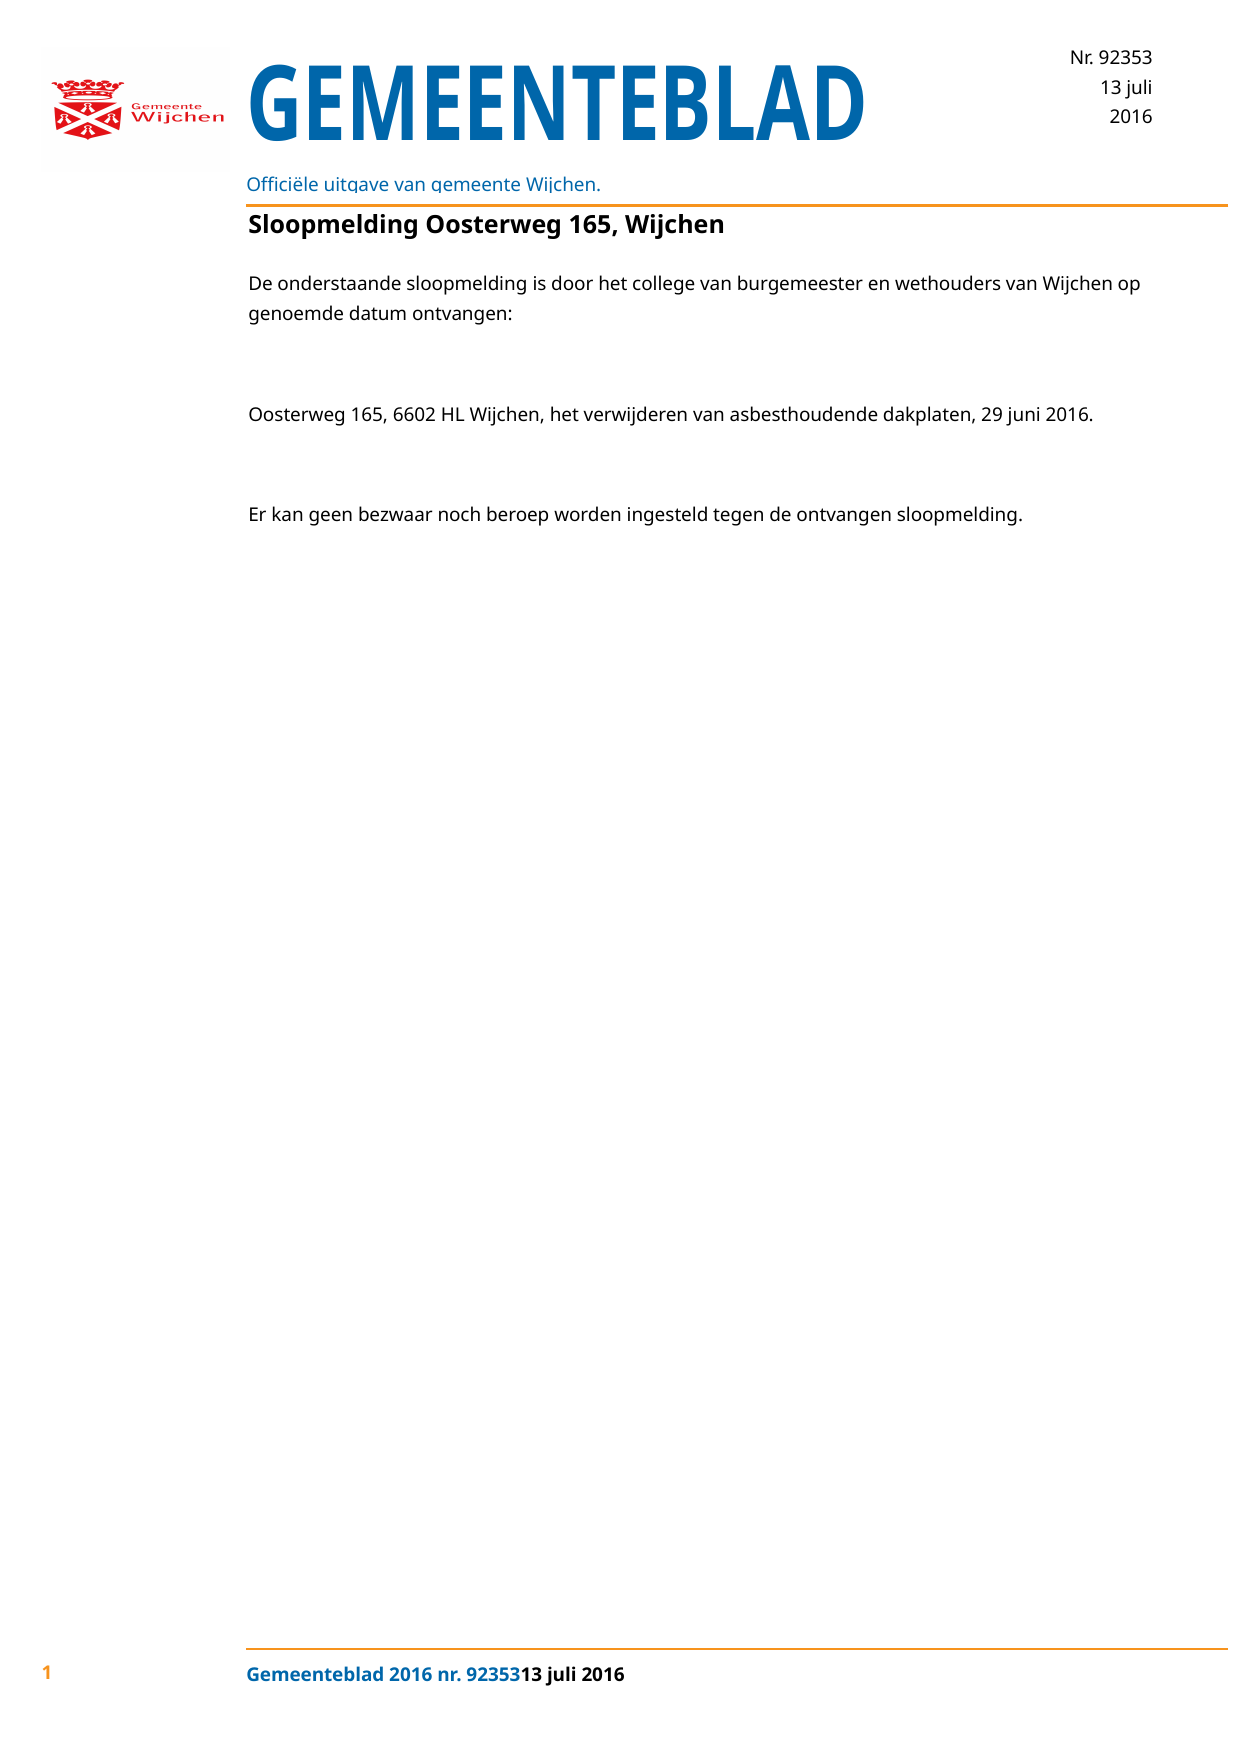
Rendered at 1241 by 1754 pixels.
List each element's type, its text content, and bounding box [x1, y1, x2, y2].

text Er kan geen bezwaar noch beroep worden ingesteld tegen de ontvangen sloopmelding. [248, 502, 1152, 527]
picture [41, 47, 231, 172]
text Sloopmelding Oosterweg 165, Wijchen [248, 207, 1152, 241]
text De onderstaande sloopmelding is door het college van burgemeester en wethouders van Wijchen op genoemde datum ontvangen: [248, 270, 1152, 326]
text Oosterweg 165, 6602 HL Wijchen, het verwijderen van asbesthoudende dakplaten, 29 juni 2016. [248, 401, 1152, 426]
